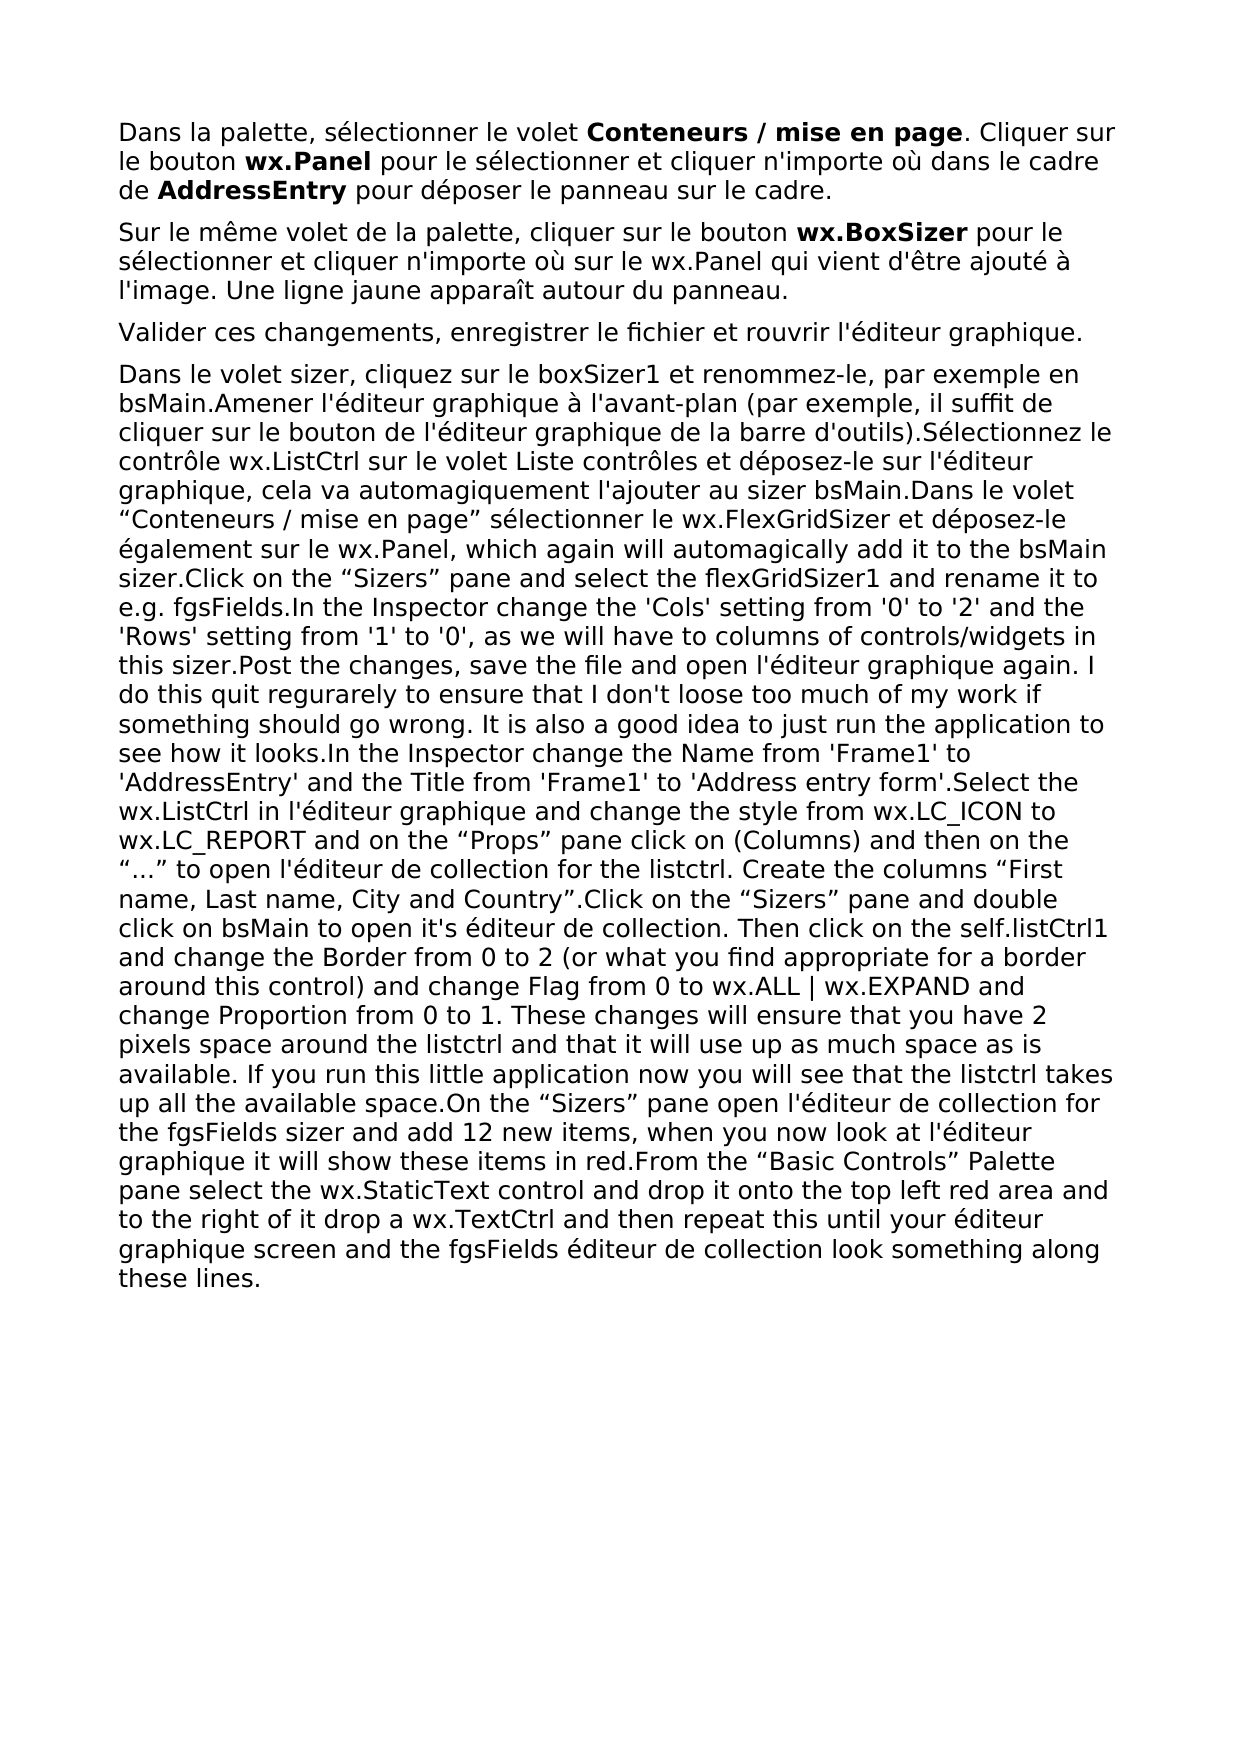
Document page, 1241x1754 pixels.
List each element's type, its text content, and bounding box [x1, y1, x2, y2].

text Valider ces changements, enregistrer le fichier et rouvrir l'éditeur graphique. [118, 318, 1122, 347]
text Sur le même volet de la palette, cliquer sur le bouton wx.BoxSizer pour le sélectionner et cliquer n'importe où sur le wx.Panel qui vient d'être ajouté à l'image. Une ligne jaune apparaît autour du panneau. [118, 218, 1122, 306]
text Dans le volet sizer, cliquez sur le boxSizer1 et renommez-le, par exemple en bsMain.Amener l'éditeur graphique à l'avant-plan (par exemple, il suffit de cliquer sur le bouton de l'éditeur graphique de la barre d'outils).Sélectionnez le contrôle wx.ListCtrl sur le volet Liste contrôles et déposez-le sur l'éditeur graphique, cela va automagiquement l'ajouter au sizer bsMain.Dans le volet “Conteneurs / mise en page” sélectionner le wx.FlexGridSizer et déposez-le également sur le wx.Panel, which again will automagically add it to the bsMain sizer.Click on the “Sizers” pane and select the flexGridSizer1 and rename it to e.g. fgsFields.In the Inspector change the 'Cols' setting from '0' to '2' and the 'Rows' setting from '1' to '0', as we will have to columns of controls/widgets in this sizer.Post the changes, save the file and open l'éditeur graphique again. I do this quit regurarely to ensure that I don't loose too much of my work if something should go wrong. It is also a good idea to just run the application to see how it looks.In the Inspector change the Name from 'Frame1' to 'AddressEntry' and the Title from 'Frame1' to 'Address entry form'.Select the wx.ListCtrl in l'éditeur graphique and change the style from wx.LC_ICON to wx.LC_REPORT and on the “Props” pane click on (Columns) and then on the “...” to open l'éditeur de collection for the listctrl. Create the columns “First name, Last name, City and Country”.Click on the “Sizers” pane and double click on bsMain to open it's éditeur de collection. Then click on the self.listCtrl1 and change the Border from 0 to 2 (or what you find appropriate for a border around this control) and change Flag from 0 to wx.ALL | wx.EXPAND and change Proportion from 0 to 1. These changes will ensure that you have 2 pixels space around the listctrl and that it will use up as much space as is available. If you run this little application now you will see that the listctrl takes up all the available space.On the “Sizers” pane open l'éditeur de collection for the fgsFields sizer and add 12 new items, when you now look at l'éditeur graphique it will show these items in red.From the “Basic Controls” Palette pane select the wx.StaticText control and drop it onto the top left red area and to the right of it drop a wx.TextCtrl and then repeat this until your éditeur graphique screen and the fgsFields éditeur de collection look something along these lines. [118, 360, 1122, 1293]
text Dans la palette, sélectionner le volet Conteneurs / mise en page. Cliquer sur le bouton wx.Panel pour le sélectionner et cliquer n'importe où dans le cadre de AddressEntry pour déposer le panneau sur le cadre. [118, 118, 1122, 206]
